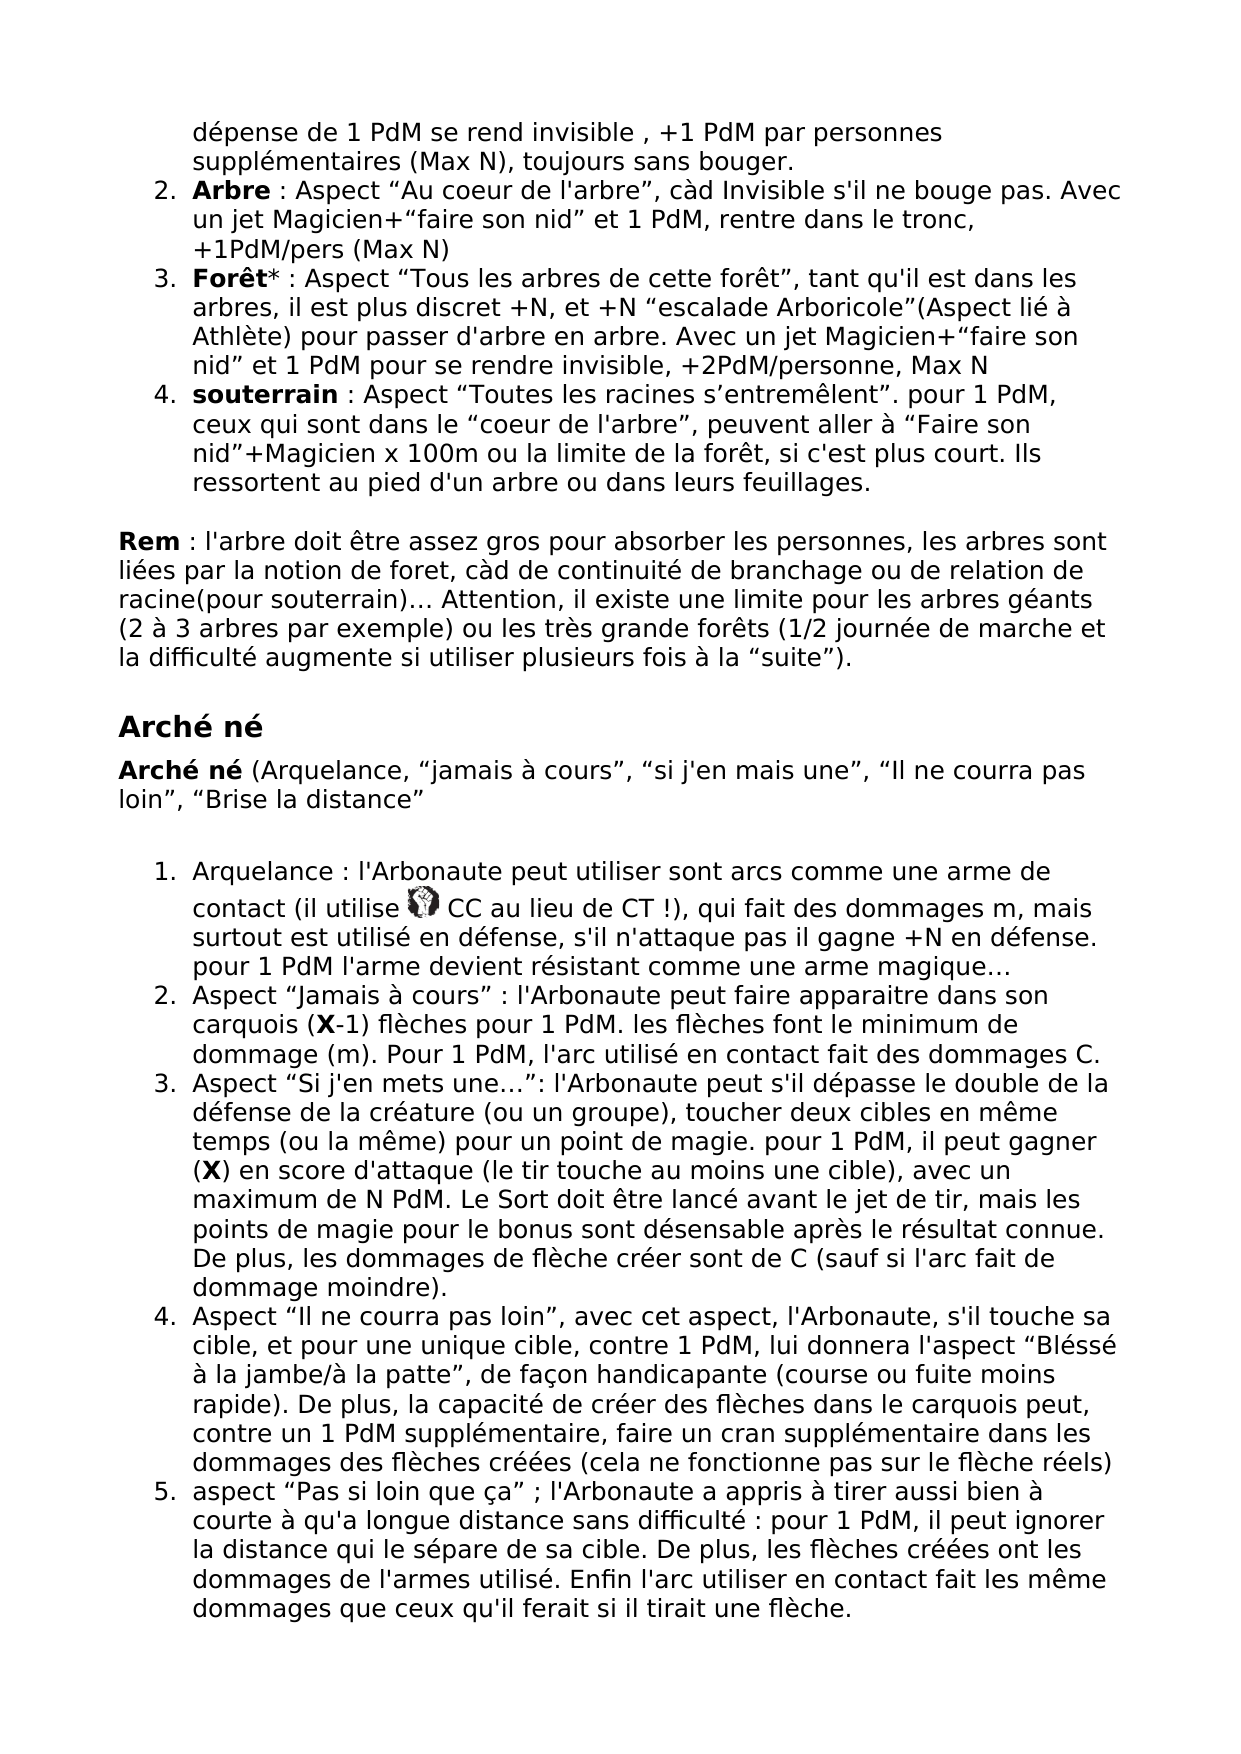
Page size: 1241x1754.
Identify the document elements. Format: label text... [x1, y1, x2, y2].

list Arquelance : l'Arbonaute peut utiliser sont arcs comme une arme de contact (il utilise CC au lieu de CT !), qui fait des dommages m, mais surtout est utilisé en défense, s'il n'attaque pas il gagne +N en défense. pour 1 PdM l'arme devient résistant comme une arme magique… [177, 857, 1122, 982]
list dépense de 1 PdM se rend invisible , +1 PdM par personnes supplémentaires (Max N), toujours sans bouger. [177, 118, 1122, 176]
text Rem : l'arbre doit être assez gros pour absorber les personnes, les arbres sont liées par la notion de foret, càd de continuité de branchage ou de relation de racine(pour souterrain)… Attention, il existe une limite pour les arbres géants (2 à 3 arbres par exemple) ou les très grande forêts (1/2 journée de marche et la difficulté augmente si utiliser plusieurs fois à la “suite”). [118, 527, 1122, 673]
list Aspect “Il ne courra pas loin”, avec cet aspect, l'Arbonaute, s'il touche sa cible, et pour une unique cible, contre 1 PdM, lui donnera l'aspect “Bléssé à la jambe/à la patte”, de façon handicapante (course ou fuite moins rapide). De plus, la capacité de créer des flèches dans le carquois peut, contre un 1 PdM supplémentaire, faire un cran supplémentaire dans les dommages des flèches créées (cela ne fonctionne pas sur le flèche réels) [177, 1302, 1122, 1477]
picture [407, 886, 440, 918]
list souterrain : Aspect “Toutes les racines s’entremêlent”. pour 1 PdM, ceux qui sont dans le “coeur de l'arbre”, peuvent aller à “Faire son nid”+Magicien x 100m ou la limite de la forêt, si c'est plus court. Ils ressortent au pied d'un arbre ou dans leurs feuillages. [177, 381, 1122, 497]
text Arché né (Arquelance, “jamais à cours”, “si j'en mais une”, “Il ne courra pas loin”, “Brise la distance” [118, 757, 1122, 815]
list Forêt* : Aspect “Tous les arbres de cette forêt”, tant qu'il est dans les arbres, il est plus discret +N, et +N “escalade Arboricole”(Aspect lié à Athlète) pour passer d'arbre en arbre. Avec un jet Magicien+“faire son nid” et 1 PdM pour se rendre invisible, +2PdM/personne, Max N [177, 264, 1122, 381]
list aspect “Pas si loin que ça” ; l'Arbonaute a appris à tirer aussi bien à courte à qu'a longue distance sans difficulté : pour 1 PdM, il peut ignorer la distance qui le sépare de sa cible. De plus, les flèches créées ont les dommages de l'armes utilisé. Enfin l'arc utiliser en contact fait les même dommages que ceux qu'il ferait si il tirait une flèche. [177, 1477, 1122, 1623]
list Aspect “Si j'en mets une…”: l'Arbonaute peut s'il dépasse le double de la défense de la créature (ou un groupe), toucher deux cibles en même temps (ou la même) pour un point de magie. pour 1 PdM, il peut gagner (X) en score d'attaque (le tir touche au moins une cible), avec un maximum de N PdM. Le Sort doit être lancé avant le jet de tir, mais les points de magie pour le bonus sont désensable après le résultat connue. De plus, les dommages de flèche créer sont de C (sauf si l'arc fait de dommage moindre). [177, 1069, 1122, 1302]
list Arbre : Aspect “Au coeur de l'arbre”, càd Invisible s'il ne bouge pas. Avec un jet Magicien+“faire son nid” et 1 PdM, rentre dans le tronc, +1PdM/pers (Max N) [177, 176, 1122, 264]
subtitle Arché né [118, 710, 1122, 744]
list Aspect “Jamais à cours” : l'Arbonaute peut faire apparaitre dans son carquois (X-1) flèches pour 1 PdM. les flèches font le minimum de dommage (m). Pour 1 PdM, l'arc utilisé en contact fait des dommages C. [177, 982, 1122, 1069]
